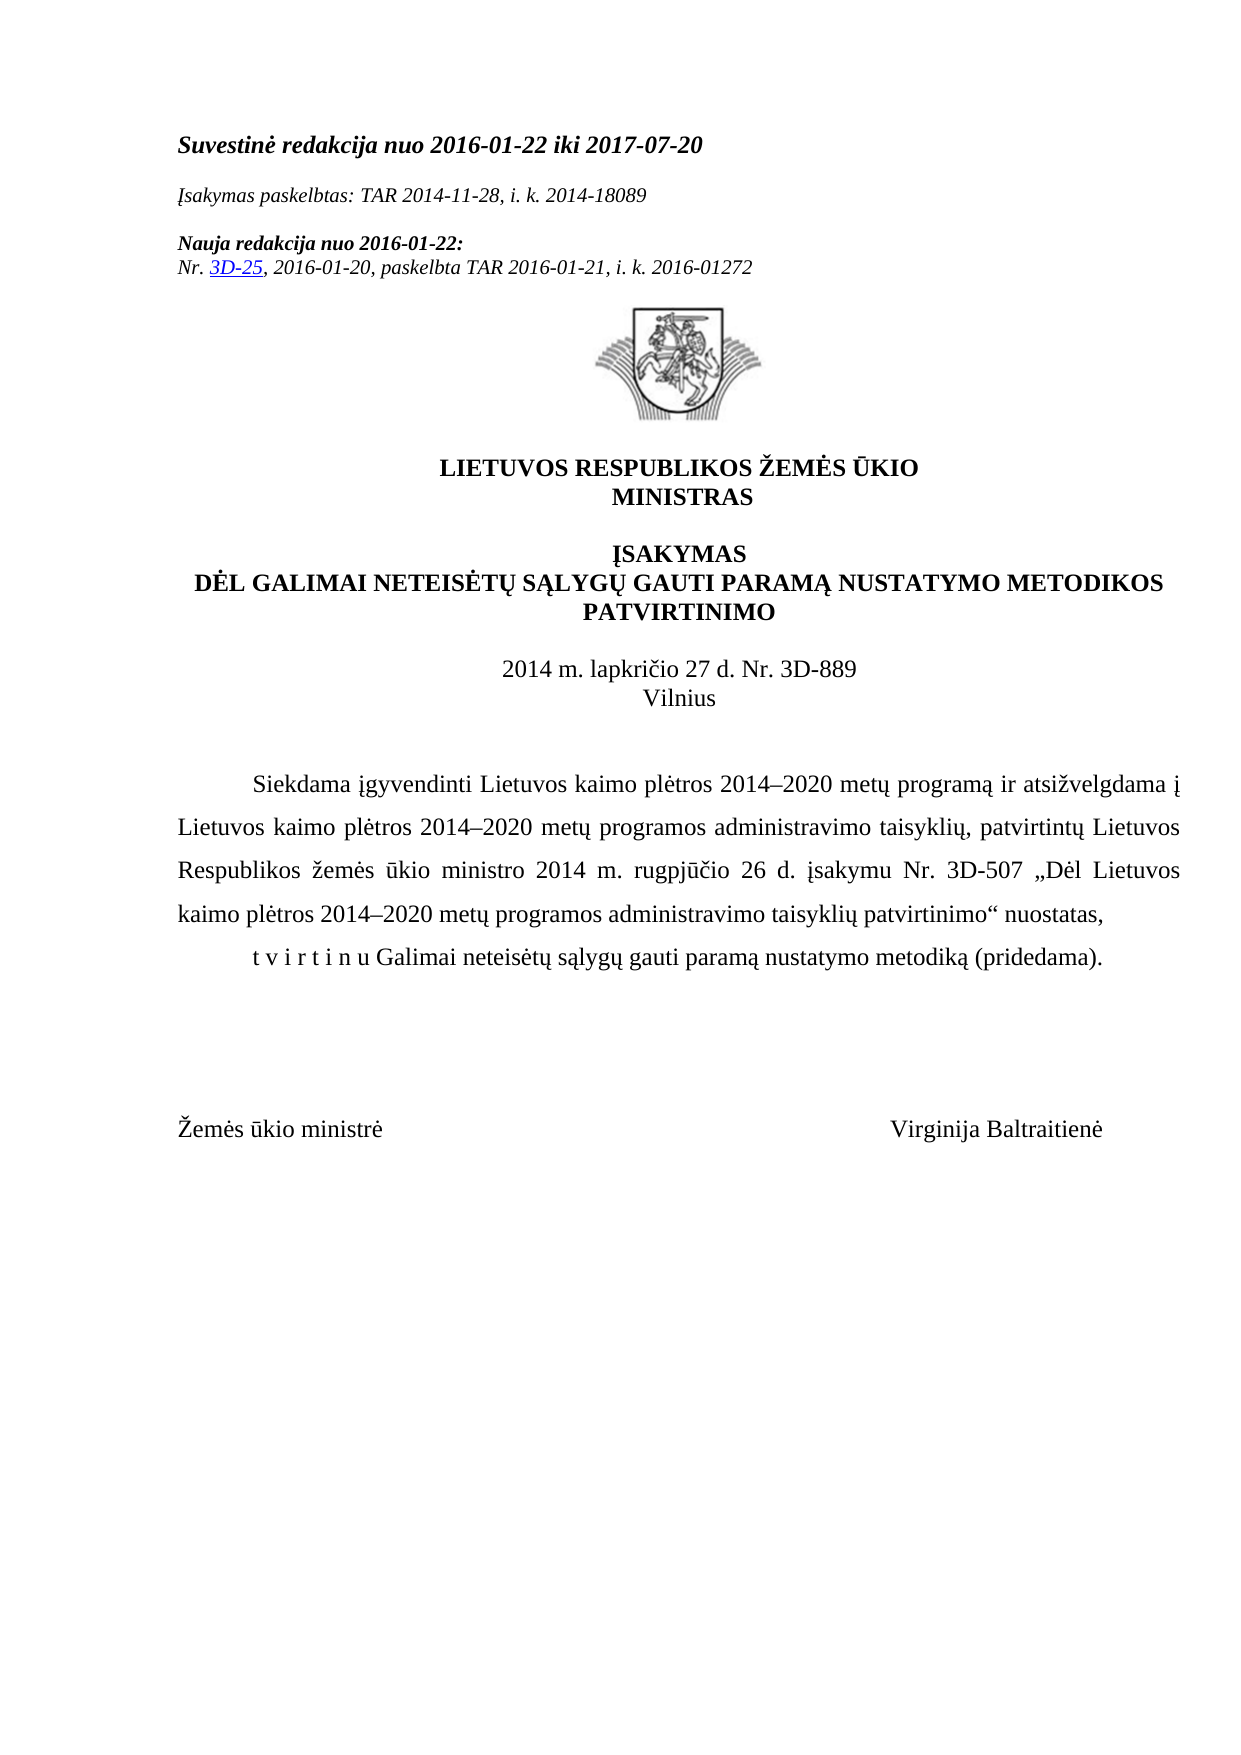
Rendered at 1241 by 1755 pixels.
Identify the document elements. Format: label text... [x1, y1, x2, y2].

text DĖL GALIMAI NETEISĖTŲ SĄLYGŲ GAUTI PARAMĄ NUSTATYMO METODIKOS PATVIRTINIMO [177, 568, 1181, 626]
text Vilnius [177, 683, 1181, 712]
text Įsakymas paskelbtas: TAR 2014-11-28, i. k. 2014-18089 [177, 183, 1181, 207]
text ĮSAKYMAS [177, 539, 1181, 568]
text Žemės ūkio ministrė Virginija Baltraitienė [177, 1114, 1181, 1143]
text t v i r t i n u Galimai neteisėtų sąlygų gauti paramą nustatymo metodiką (pridedama). [177, 942, 1181, 971]
text Siekdama įgyvendinti Lietuvos kaimo plėtros 2014–2020 metų programą ir atsižvelgdama į Lietuvos kaimo plėtros 2014–2020 metų programos administravimo taisyklių, patvirtintų Lietuvos Respublikos žemės ūkio ministro 2014 m. rugpjūčio 26 d. įsakymu Nr. 3D-507 „Dėl Lietuvos kaimo plėtros 2014–2020 metų programos administravimo taisyklių patvirtinimo“ nuostatas, [177, 769, 1181, 927]
text Suvestinė redakcija nuo 2016-01-22 iki 2017-07-20 [177, 130, 1181, 159]
text MINISTRAS [177, 482, 1181, 511]
text Nauja redakcija nuo 2016-01-22: [177, 231, 1181, 255]
text LIETUVOS RESPUBLIKOS ŽEMĖS ŪKIO [177, 453, 1181, 482]
text 2014 m. lapkričio 27 d. Nr. 3D-889 [177, 654, 1181, 683]
text Nr. 3D-25, 2016-01-20, paskelbta TAR 2016-01-21, i. k. 2016-01272 [177, 255, 1181, 279]
